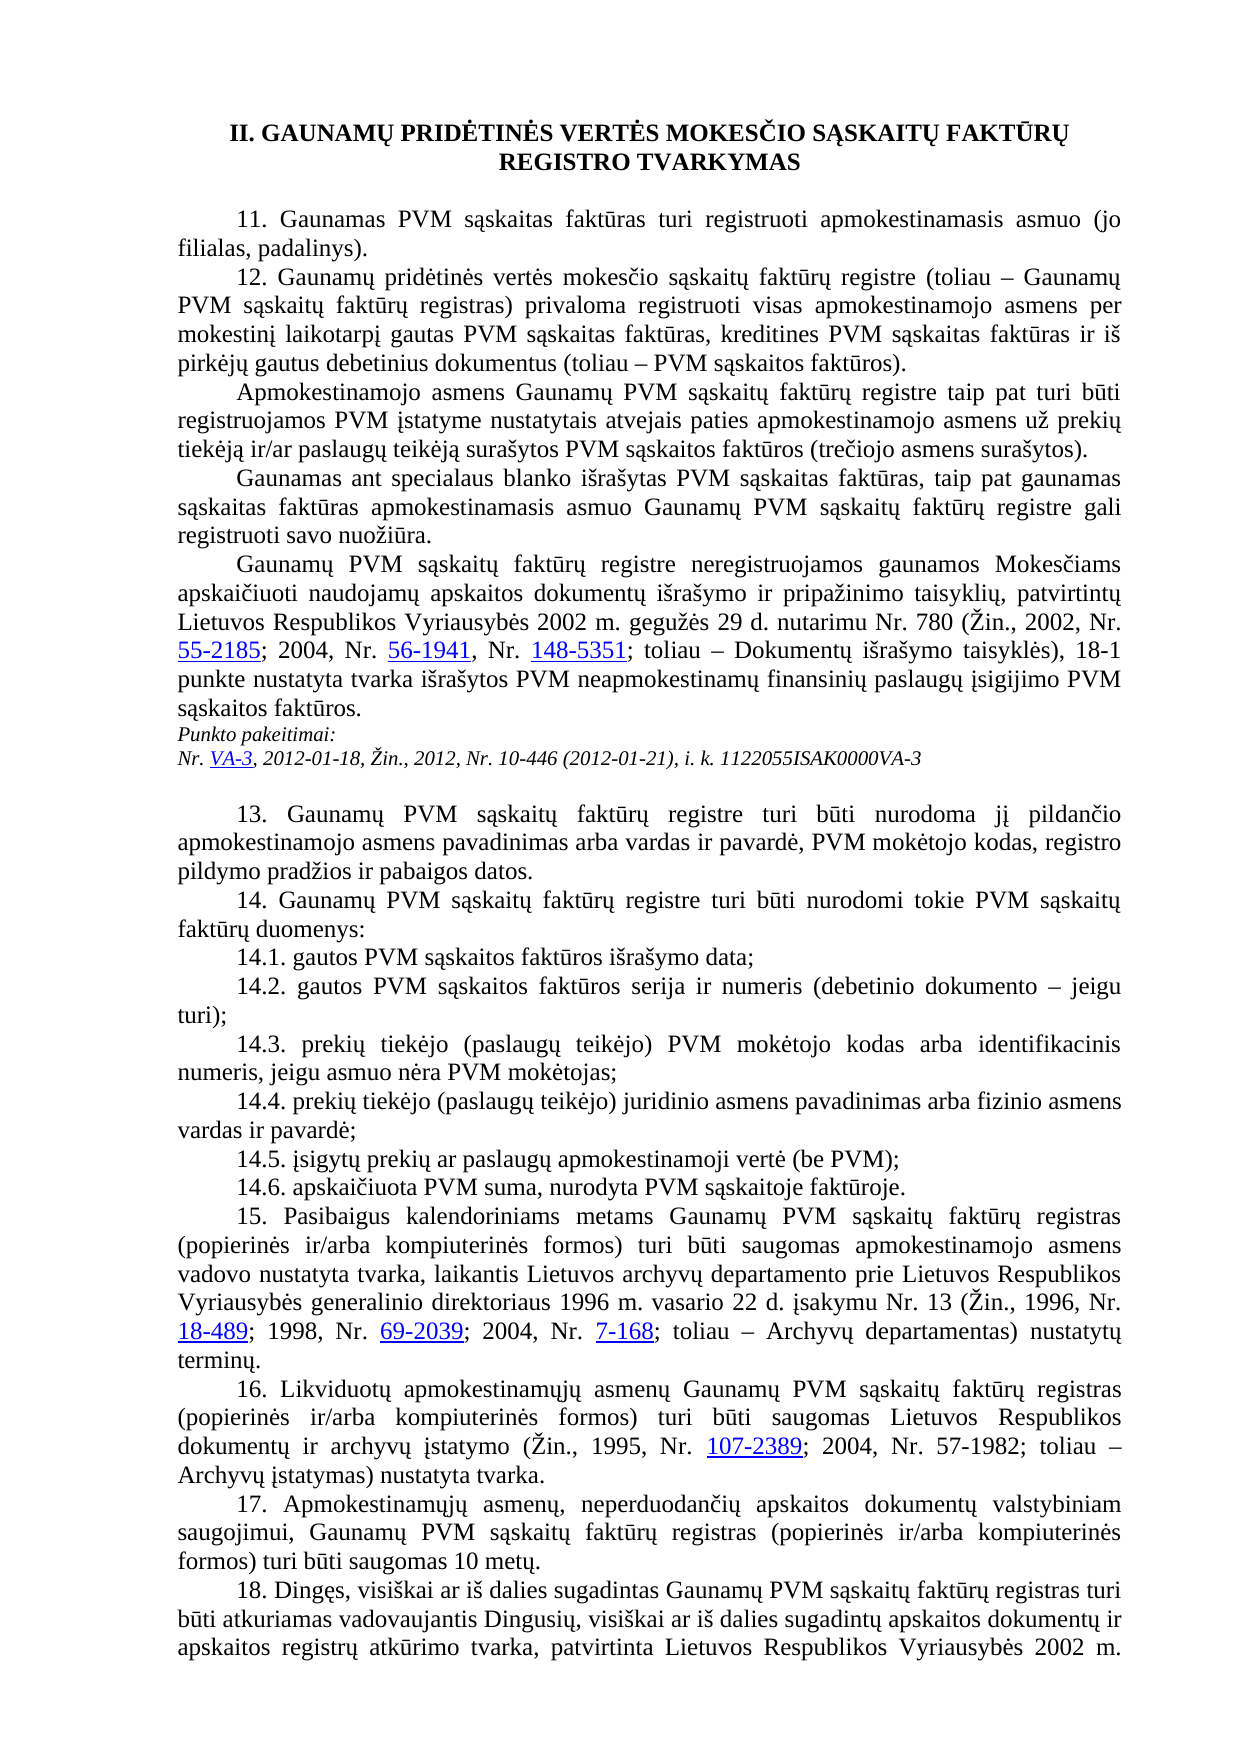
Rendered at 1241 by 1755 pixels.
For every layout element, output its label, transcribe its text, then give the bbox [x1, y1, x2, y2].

text 14.6. apskaičiuota PVM suma, nurodyta PVM sąskaitoje faktūroje. [177, 1172, 1122, 1201]
text Apmokestinamojo asmens Gaunamų PVM sąskaitų faktūrų registre taip pat turi būti registruojamos PVM įstatyme nustatytais atvejais paties apmokestinamojo asmens už prekių tiekėją ir/ar paslaugų teikėją surašytos PVM sąskaitos faktūros (trečiojo asmens surašytos). [177, 377, 1122, 463]
text 12. Gaunamų pridėtinės vertės mokesčio sąskaitų faktūrų registre (toliau – Gaunamų PVM sąskaitų faktūrų registras) privaloma registruoti visas apmokestinamojo asmens per mokestinį laikotarpį gautas PVM sąskaitas faktūras, kreditines PVM sąskaitas faktūras ir iš pirkėjų gautus debetinius dokumentus (toliau – PVM sąskaitos faktūros). [177, 262, 1122, 377]
text 15. Pasibaigus kalendoriniams metams Gaunamų PVM sąskaitų faktūrų registras (popierinės ir/arba kompiuterinės formos) turi būti saugomas apmokestinamojo asmens vadovo nustatyta tvarka, laikantis Lietuvos archyvų departamento prie Lietuvos Respublikos Vyriausybės generalinio direktoriaus 1996 m. vasario 22 d. įsakymu Nr. 13 (Žin., 1996, Nr. 18-489; 1998, Nr. 69-2039; 2004, Nr. 7-168; toliau – Archyvų departamentas) nustatytų terminų. [177, 1201, 1122, 1374]
text 11. Gaunamas PVM sąskaitas faktūras turi registruoti apmokestinamasis asmuo (jo filialas, padalinys). [177, 204, 1122, 262]
text Punkto pakeitimai: [177, 722, 1122, 746]
text 14.2. gautos PVM sąskaitos faktūros serija ir numeris (debetinio dokumento – jeigu turi); [177, 971, 1122, 1029]
text 13. Gaunamų PVM sąskaitų faktūrų registre turi būti nurodoma jį pildančio apmokestinamojo asmens pavadinimas arba vardas ir pavardė, PVM mokėtojo kodas, registro pildymo pradžios ir pabaigos datos. [177, 799, 1122, 885]
text 14.4. prekių tiekėjo (paslaugų teikėjo) juridinio asmens pavadinimas arba fizinio asmens vardas ir pavardė; [177, 1086, 1122, 1144]
text 14. Gaunamų PVM sąskaitų faktūrų registre turi būti nurodomi tokie PVM sąskaitų faktūrų duomenys: [177, 885, 1122, 942]
text 14.3. prekių tiekėjo (paslaugų teikėjo) PVM mokėtojo kodas arba identifikacinis numeris, jeigu asmuo nėra PVM mokėtojas; [177, 1029, 1122, 1086]
text 14.5. įsigytų prekių ar paslaugų apmokestinamoji vertė (be PVM); [177, 1144, 1122, 1172]
text 14.1. gautos PVM sąskaitos faktūros išrašymo data; [177, 942, 1122, 971]
text Gaunamų PVM sąskaitų faktūrų registre neregistruojamos gaunamos Mokesčiams apskaičiuoti naudojamų apskaitos dokumentų išrašymo ir pripažinimo taisyklių, patvirtintų Lietuvos Respublikos Vyriausybės 2002 m. gegužės 29 d. nutarimu Nr. 780 (Žin., 2002, Nr. 55-2185; 2004, Nr. 56-1941, Nr. 148-5351; toliau – Dokumentų išrašymo taisyklės), 18-1 punkte nustatyta tvarka išrašytos PVM neapmokestinamų finansinių paslaugų įsigijimo PVM sąskaitos faktūros. [177, 549, 1122, 722]
text 17. Apmokestinamųjų asmenų, neperduodančių apskaitos dokumentų valstybiniam saugojimui, Gaunamų PVM sąskaitų faktūrų registras (popierinės ir/arba kompiuterinės formos) turi būti saugomas 10 metų. [177, 1489, 1122, 1575]
text 18. Dingęs, visiškai ar iš dalies sugadintas Gaunamų PVM sąskaitų faktūrų registras turi būti atkuriamas vadovaujantis Dingusių, visiškai ar iš dalies sugadintų apskaitos dokumentų ir apskaitos registrų atkūrimo tvarka, patvirtinta Lietuvos Respublikos Vyriausybės 2002 m. [177, 1575, 1122, 1661]
text Gaunamas ant specialaus blanko išrašytas PVM sąskaitas faktūras, taip pat gaunamas sąskaitas faktūras apmokestinamasis asmuo Gaunamų PVM sąskaitų faktūrų registre gali registruoti savo nuožiūra. [177, 463, 1122, 549]
text II. GAUNAMŲ PRIDĖTINĖS VERTĖS MOKESČIO SĄSKAITŲ FAKTŪRŲ REGISTRO TVARKYMAS [177, 118, 1122, 176]
text Nr. VA-3, 2012-01-18, Žin., 2012, Nr. 10-446 (2012-01-21), i. k. 1122055ISAK0000VA-3 [177, 746, 1122, 770]
text 16. Likviduotų apmokestinamųjų asmenų Gaunamų PVM sąskaitų faktūrų registras (popierinės ir/arba kompiuterinės formos) turi būti saugomas Lietuvos Respublikos dokumentų ir archyvų įstatymo (Žin., 1995, Nr. 107-2389; 2004, Nr. 57-1982; toliau – Archyvų įstatymas) nustatyta tvarka. [177, 1374, 1122, 1489]
